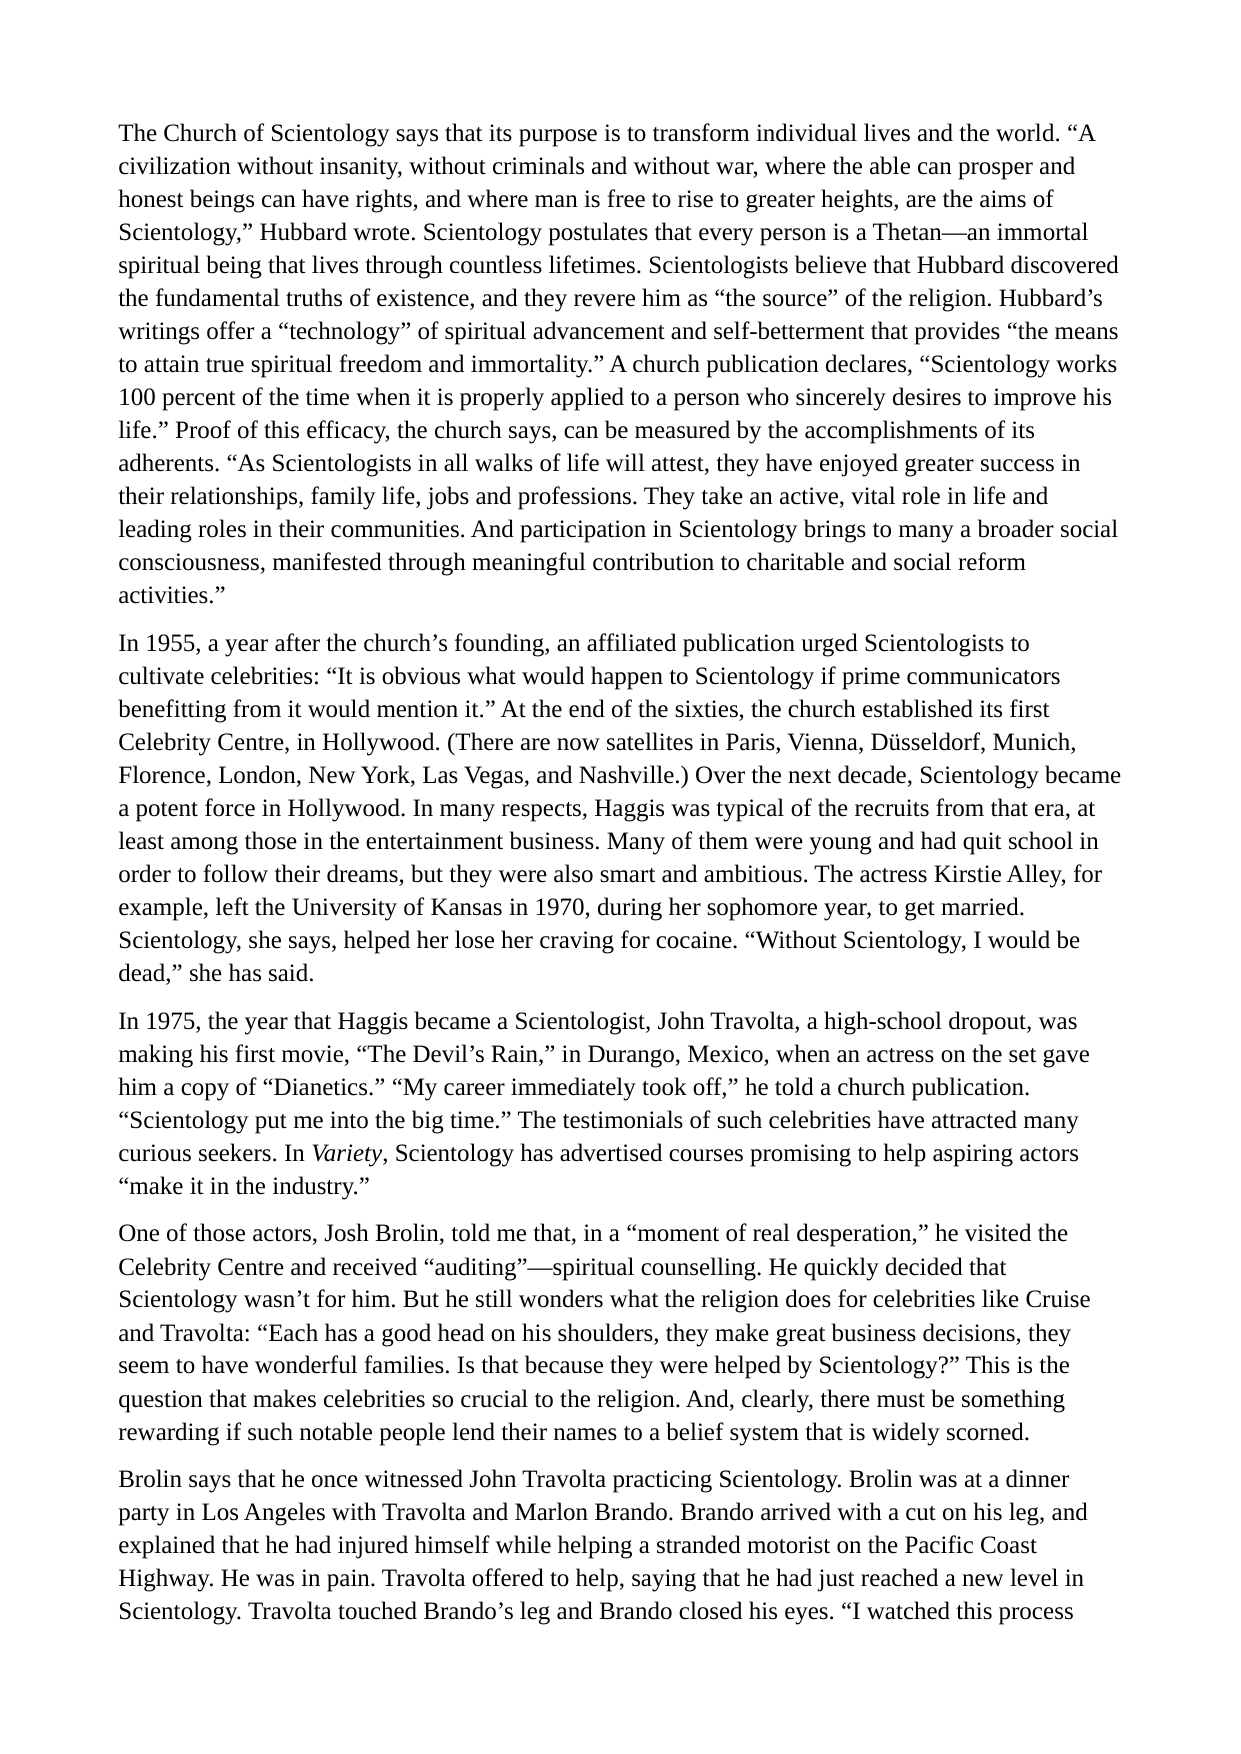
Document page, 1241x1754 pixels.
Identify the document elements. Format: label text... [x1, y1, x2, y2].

text In 1975, the year that Haggis became a Scientologist, John Travolta, a high-school dropout, was making his first movie, “The Devil’s Rain,” in Durango, Mexico, when an actress on the set gave him a copy of “Dianetics.” “My career immediately took off,” he told a church publication. “Scientology put me into the big time.” The testimonials of such celebrities have attracted many curious seekers. In Variety, Scientology has advertised courses promising to help aspiring actors “make it in the industry.” [118, 1006, 1122, 1200]
text The Church of Scientology says that its purpose is to transform individual lives and the world. “A civilization without insanity, without criminals and without war, where the able can prosper and honest beings can have rights, and where man is free to rise to greater heights, are the aims of Scientology,” Hubbard wrote. Scientology postulates that every person is a Thetan—an immortal spiritual being that lives through countless lifetimes. Scientologists believe that Hubbard discovered the fundamental truths of existence, and they revere him as “the source” of the religion. Hubbard’s writings offer a “technology” of spiritual advancement and self-betterment that provides “the means to attain true spiritual freedom and immortality.” A church publication declares, “Scientology works 100 percent of the time when it is properly applied to a person who sincerely desires to improve his life.” Proof of this efficacy, the church says, can be measured by the accomplishments of its adherents. “As Scientologists in all walks of life will attest, they have enjoyed greater success in their relationships, family life, jobs and professions. They take an active, vital role in life and leading roles in their communities. And participation in Scientology brings to many a broader social consciousness, manifested through meaningful contribution to charitable and social reform activities.” [118, 118, 1122, 609]
text One of those actors, Josh Brolin, told me that, in a “moment of real desperation,” he visited the Celebrity Centre and received “auditing”—spiritual counselling. He quickly decided that Scientology wasn’t for him. But he still wonders what the religion does for celebrities like Cruise and Travolta: “Each has a good head on his shoulders, they make great business decisions, they seem to have wonderful families. Is that because they were helped by Scientology?” This is the question that makes celebrities so crucial to the religion. And, clearly, there must be something rewarding if such notable people lend their names to a belief system that is widely scorned. [118, 1218, 1122, 1445]
text Brolin says that he once witnessed John Travolta practicing Scientology. Brolin was at a dinner party in Los Angeles with Travolta and Marlon Brando. Brando arrived with a cut on his leg, and explained that he had injured himself while helping a stranded motorist on the Pacific Coast Highway. He was in pain. Travolta offered to help, saying that he had just reached a new level in Scientology. Travolta touched Brando’s leg and Brando closed his eyes. “I watched this process [118, 1464, 1122, 1625]
text In 1955, a year after the church’s founding, an affiliated publication urged Scientologists to cultivate celebrities: “It is obvious what would happen to Scientology if prime communicators benefitting from it would mention it.” At the end of the sixties, the church established its first Celebrity Centre, in Hollywood. (There are now satellites in Paris, Vienna, Düsseldorf, Munich, Florence, London, New York, Las Vegas, and Nashville.) Over the next decade, Scientology became a potent force in Hollywood. In many respects, Haggis was typical of the recruits from that era, at least among those in the entertainment business. Many of them were young and had quit school in order to follow their dreams, but they were also smart and ambitious. The actress Kirstie Alley, for example, left the University of Kansas in 1970, during her sophomore year, to get married. Scientology, she says, helped her lose her craving for cocaine. “Without Scientology, I would be dead,” she has said. [118, 628, 1122, 987]
